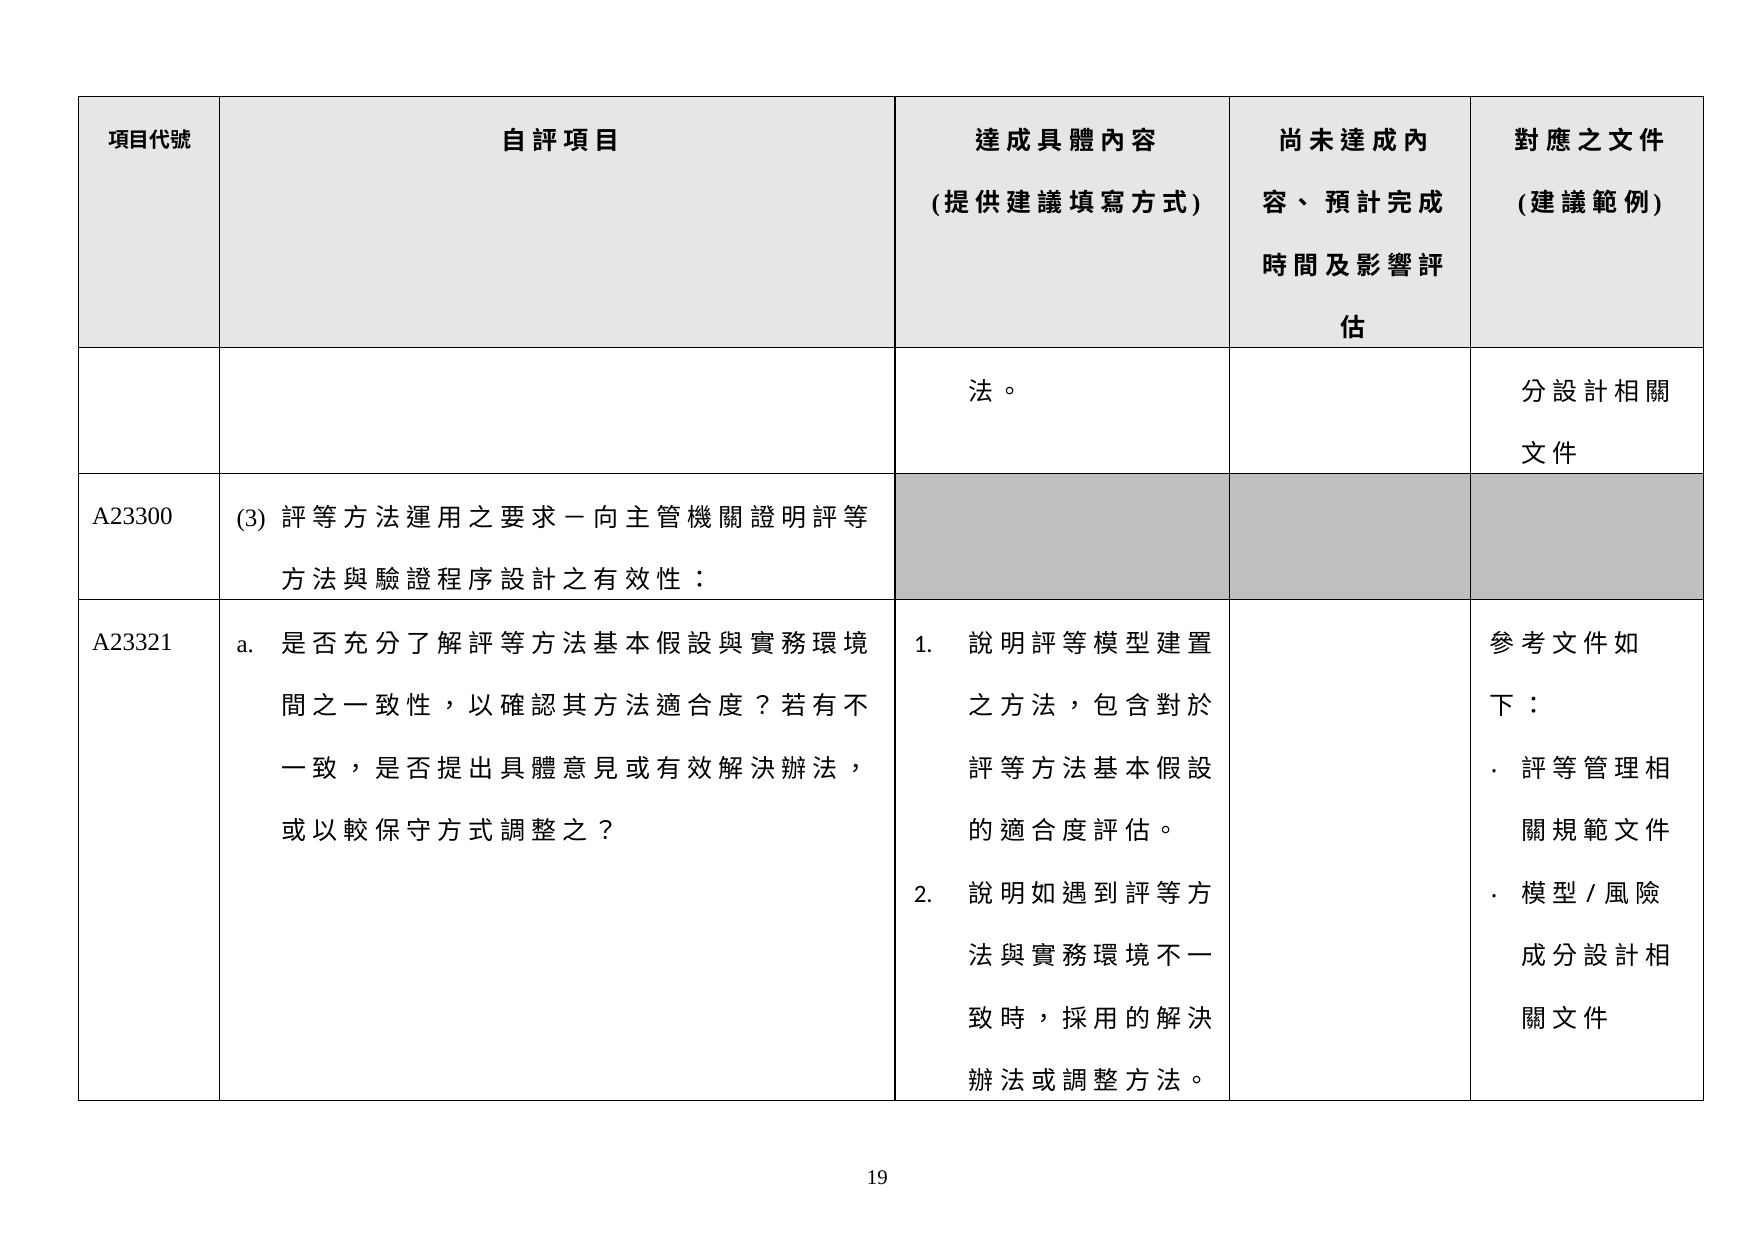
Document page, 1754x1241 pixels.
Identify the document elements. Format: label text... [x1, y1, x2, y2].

table_cell 說明評等模型建置之方法，包含對於評等方法基本假設的適合度評估。 說明如遇到評等方法與實務環境不一致時，採用的解決辦法或調整方法。 [896, 600, 1229, 1100]
table_cell [1230, 600, 1470, 1100]
table_cell [79, 348, 219, 473]
table_cell 參考文件如下： 評等管理相關規範文件 模型/風險成分設計相關文件 [1471, 600, 1703, 1100]
table_header 對應之文件 (建議範例) [1471, 97, 1703, 347]
table_header 自評項目 [220, 97, 894, 347]
table_cell A23300 [79, 474, 219, 599]
table_header 項目代號 [79, 97, 219, 347]
table_cell [1230, 474, 1470, 599]
table_cell [896, 474, 1229, 599]
table_cell 參考文件如下： 評等管理相關規範文件 模型/風險成分設計相關文件 [1471, 348, 1703, 473]
table_cell [220, 348, 894, 473]
table_cell A23321 [79, 600, 219, 1100]
table_header 尚未達成內容、預計完成時間及影響評估 [1230, 97, 1470, 347]
table_cell 是否充分了解評等方法基本假設與實務環境間之一致性，以確認其方法適合度？若有不一致，是否提出具體意見或有效解決辦法，或以較保守方式調整之？ [220, 600, 894, 1100]
table_cell 評等方法運用之要求－向主管機關證明評等方法與驗證程序設計之有效性： [220, 474, 894, 599]
table_cell [1230, 348, 1470, 473]
table_cell [1471, 474, 1703, 599]
table_cell 說明依內部評等準則分派等級之方式。 說明對照至五個法定分類等級的作法。 [896, 348, 1229, 473]
table_header 達成具體內容 (提供建議填寫方式) [896, 97, 1229, 347]
